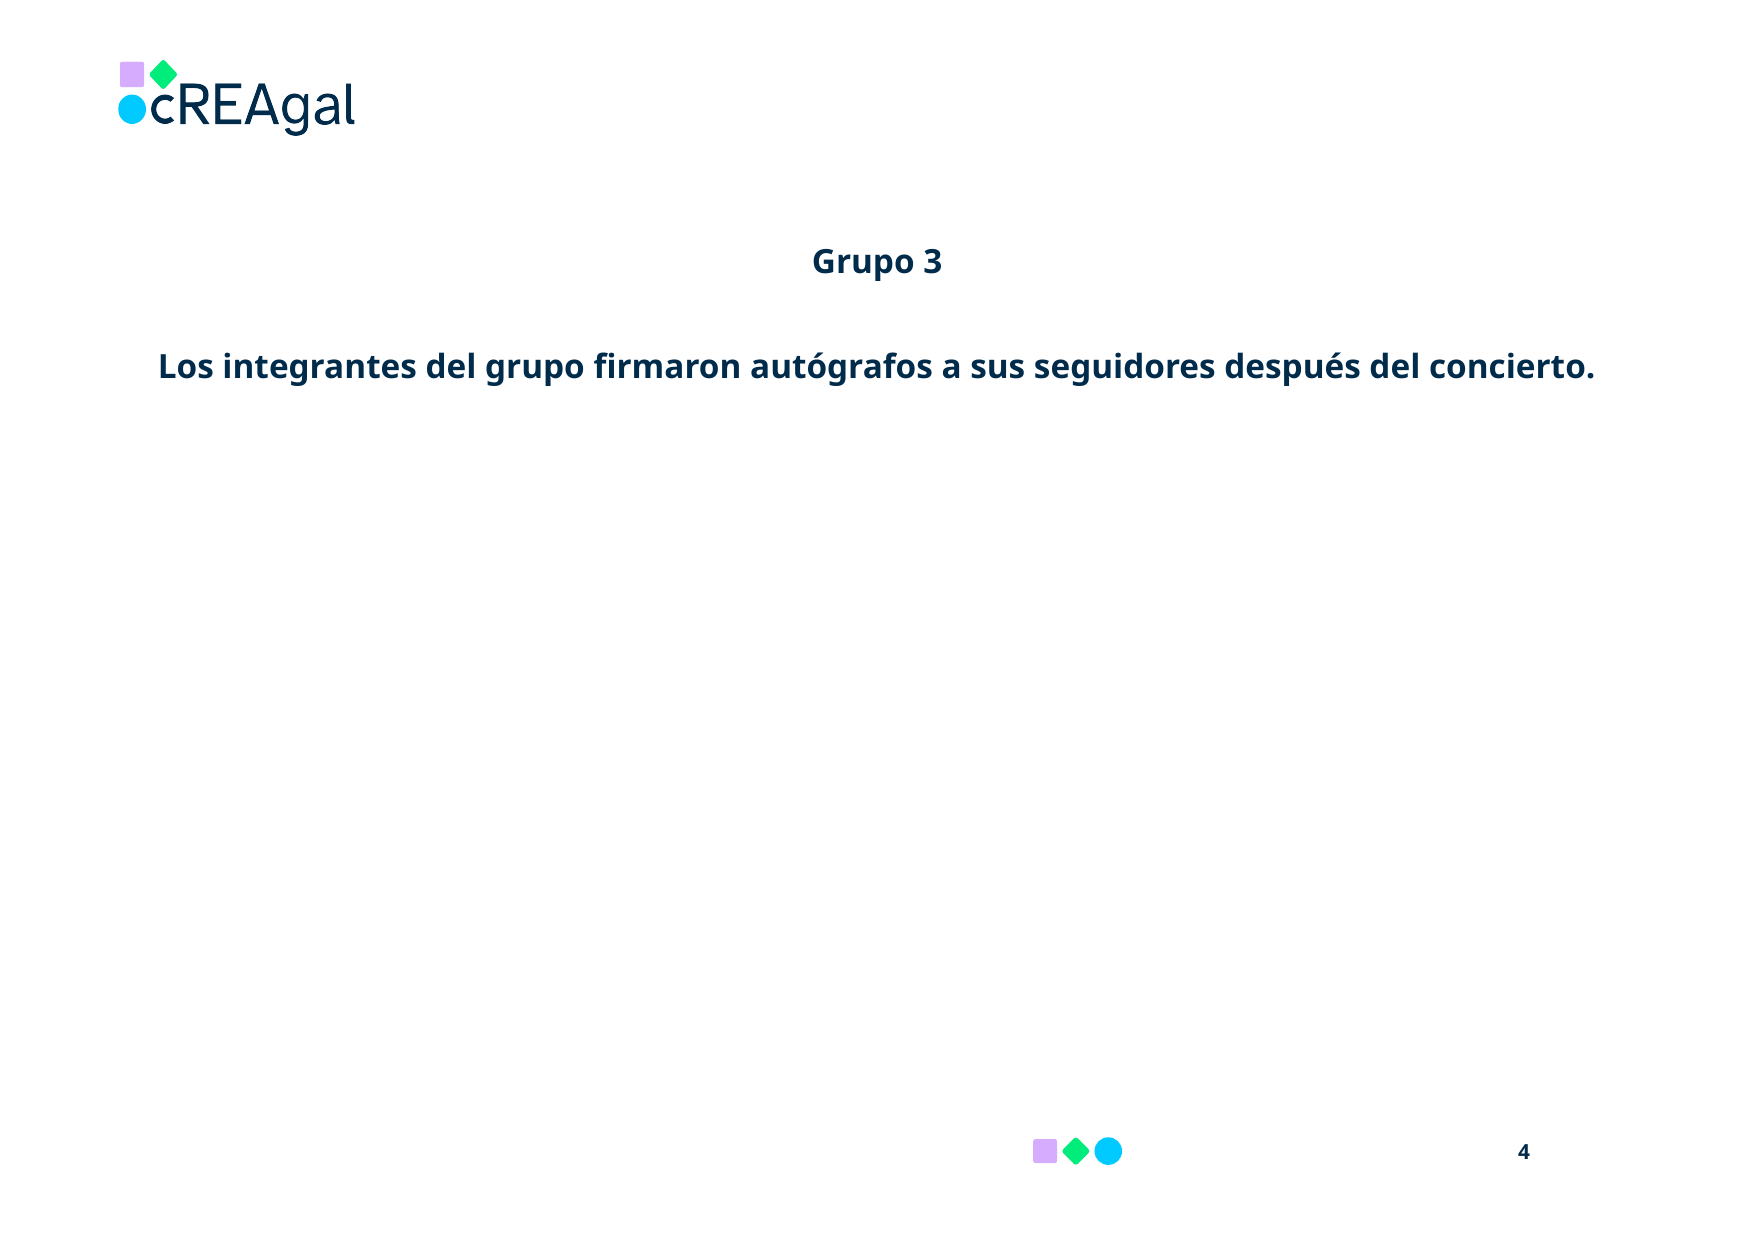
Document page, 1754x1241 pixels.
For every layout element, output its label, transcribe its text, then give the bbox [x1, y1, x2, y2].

picture [118, 60, 355, 136]
subtitle Grupo 3 [118, 238, 1636, 284]
subtitle Los integrantes del grupo firmaron autógrafos a sus seguidores después del concierto. [118, 343, 1636, 388]
